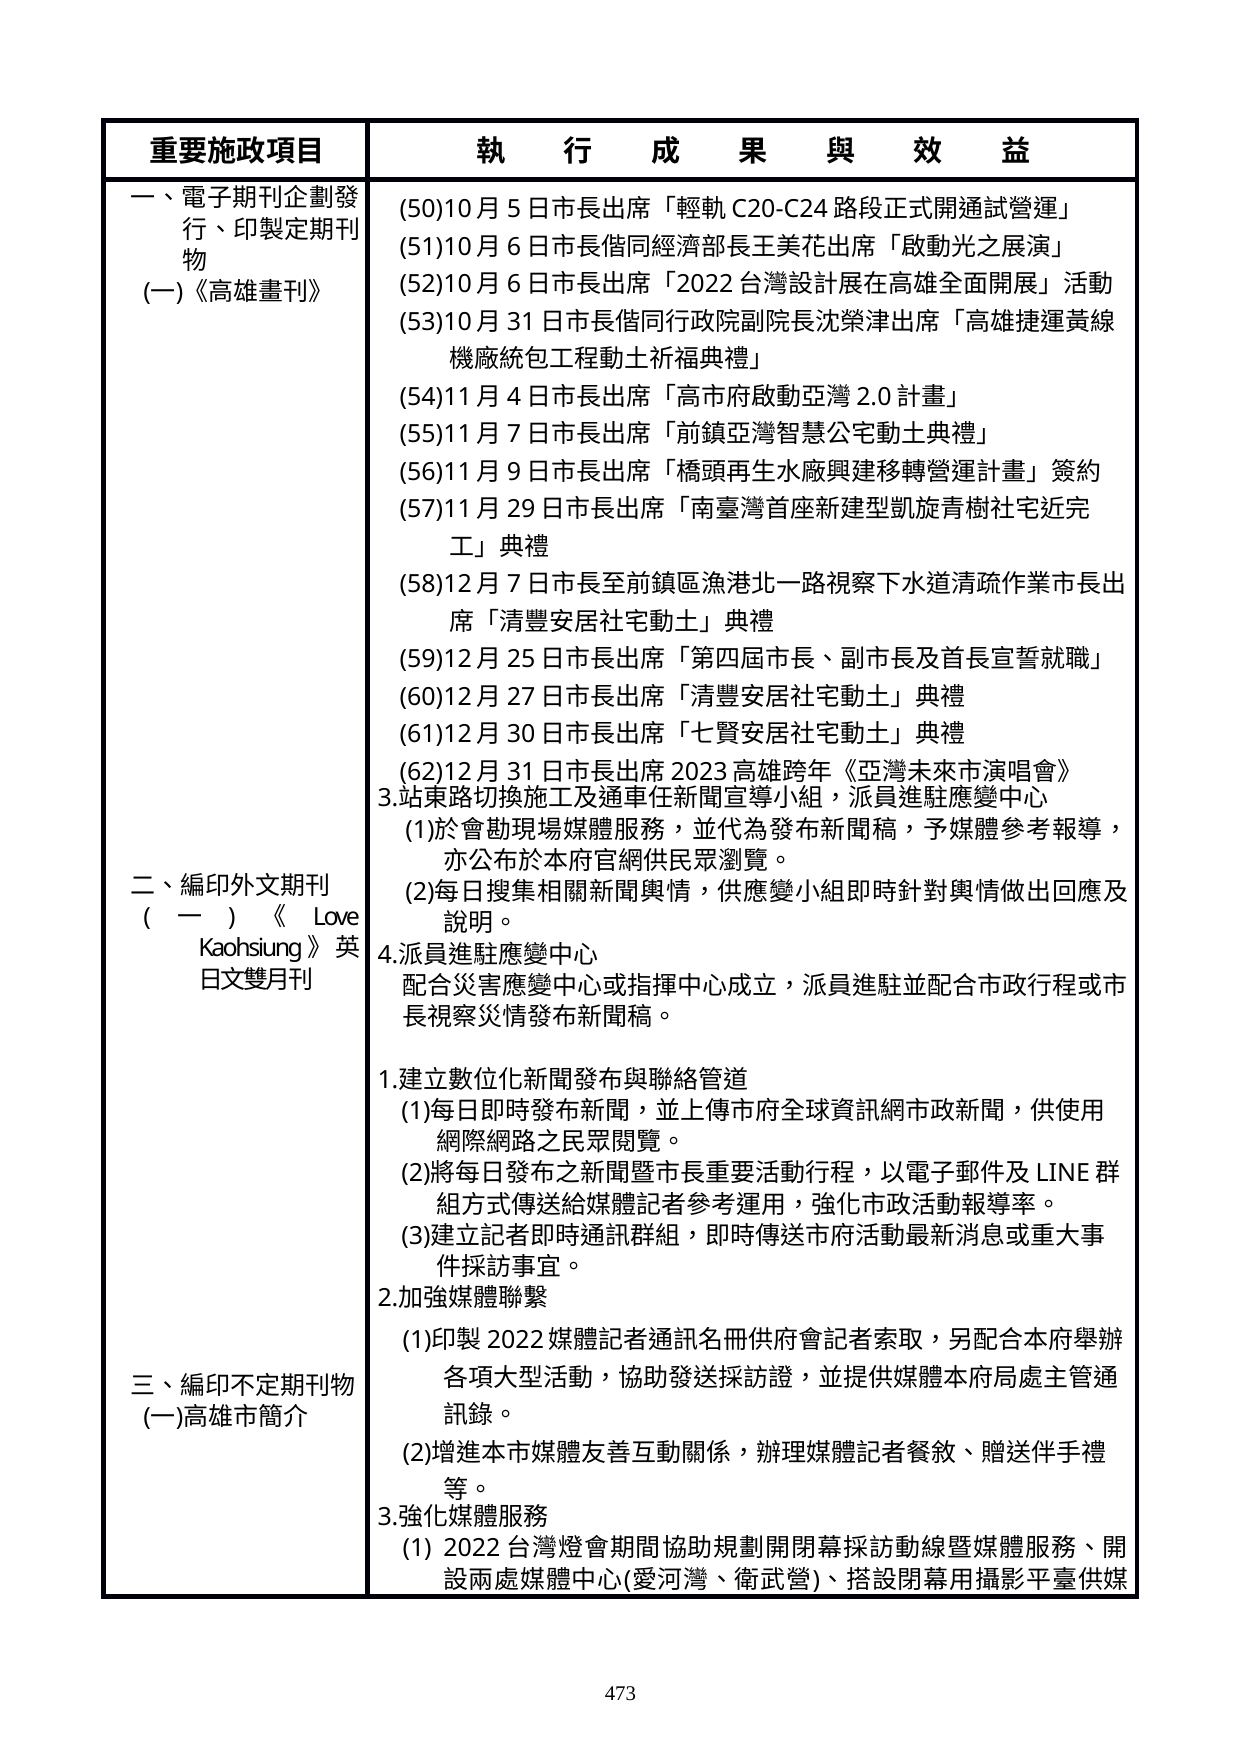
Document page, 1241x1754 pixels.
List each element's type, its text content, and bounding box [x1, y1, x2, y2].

table_cell 1.依據兒童及少年性剝削防制條例規定，訂定「高雄市政府新聞局處理違反兒童及少年性剝削防制條例案件裁罰基準」，辦理平面媒體刊登違法色情廣告之查處。 2.持續加強查察報紙等平面廣告，以維護、保障兒童及少年閱聽權益。 1.依據電影法及相關法令規定，針對轄下的各家電影院，執行例行性不定期查察作業，輔導業者落實分級制度。 2.本市電影片映演業共計10家，111年度實施電影片映演業臨場查驗157廳次 (含本市111年度電影片映演業之安全、衛生、消防等事項之聯合稽查)及影展35廳次，共計查驗192廳次。 3.防疫期間，加強查察本市電影院防疫措施，並請業者持續加強環境清消及落實執行防疫作為。 1.依據兒童及少年福利與權益保障法、出版品及錄影節目帶分級管理辦法等法令規定，查察錄影節目帶租售業及錄影節目帶播映場所是否依法實施影片分級制度。 2.本市錄影節目帶業約23家，新聞局111年度共查察50家次，均符合相關規定。新聞局於查察同時輔導業者落實錄影節目帶分級制度，避免消費者越級觀看不合時齡之錄影節目帶，以保護兒童與少年身心健全發展。 3.防疫期間，不定時派員前往查察錄影節目帶播映場所防疫措施落實情形，並請業者持續執行相關防疫作為。 1.111年度加強有線電視系統輔導管理工作，每月查察系統業者插播廣告情形96家次，均符合相關規定。 2.針對市民及里長反映有線電視系統纜線架設爭議，即時派員或請權責單位及業者至現場查勘，並將附掛之纜線重新規劃整理或拆除，111年度計處理497件(慶聯128件、港都80件、鳳信66件、南國30件、新高雄12件，其他屬不明纜線者181件)。 3.依據有線廣播電視法暨施行細則相關規定，成立「高雄市政府有線廣播電視系統費率審議委員會」，由傳播學者、財經學者專家、消費者團體代表、會計師、律師、通訊網路學者及市府代表共計11人組成，以保障市民收視、消費權益。 4.審議112年本市有線廣播電視系統基本頻道收視費標準，考量通膨壓力，穩定民生物價，112年有線電視各項收視費用不調整，維持與111年相同：慶聯、港都等2家每月每戶基本頻道組上限為500元、經濟型200元，鳳信基本頻道組每月每戶上限為510元、經濟組200元，南國每月每戶基本頻道組上限為550元、基本組200元，新高雄每月每戶基本普及組上限為450元、經濟組160元。裝機費、分機費、復機費及移機費亦均有規定。對於社會局登記有案之低收入戶，免收基本頻道收視費、裝機費、分機費、復機費、移機費等費用。 5.協助各家有線電視業者配合中央流行疫情指揮中心於防疫期間播送各項防疫訊息。 6.為持續鼓勵本市有線電視經營者提供公共訊息數位服務，以提升服務品質，受理業者申請提供公共訊息數位服務補助，111年核定補助共3案（鳳信、慶聯及新高雄各1案），經費合計197萬元。 7.辦理本市有線電視收視滿意度調查，瞭解市民收視習慣及相關資訊，調查結果並提供各業者參考，提升服務品質。 1.為行銷高雄在地文化特色，促進觀光產業發展，攝製多元豐富節目於本市公用頻道(CH3)播放。 2.為強化城市行銷，部分節目安排於全國性頻道播出，另上傳至高雄市政府YouTube平台，以增加節目曝光率，相關節目如下： (1)市政新聞專題節目： 高雄進行式： 針對本市在地市政活動，製作新聞專題節目，本年共製作12集節目、48則專題。 節目內容除提供市民最新疫情資訊外，如：「高市防疫春節不打烊」、「高市開學防疫大作戰 三位副市長訪校園」、「高市開設小兒快篩陽特別門診 採檢看病領藥一次完成」、「快篩陽別怕 高市500家基層診所提供診斷治療」等專題外，另針對「2022台灣燈會在高雄 氣勢磅礡高人氣」、「喜迎台積電設廠 高雄楠梓產業園區開工動土啦！」、「站東路開通 高雄南北交通更暢通」…等重要市政議題進行專題報導，並同步上傳臉書、YouTube及市府中庭電視牆露出，以即時傳達市民最新市政資訊。 (2)行銷在地特色及休閒旅遊節目： ①高雄百工：節目規劃介紹高雄在地產業，讓更多市民有機會認識在高雄深耕打拼並善盡企業社會責任的產業，它們不僅創造出高雄第一、臺灣第一，同時也成為高雄經濟的中流砥柱。本系列節目透過以下方式行銷: 行銷宣傳：節目20秒行銷短片於本市公用頻道播出、臉書廣告投放宣傳。 共製播28集節目，每集長度15分鐘，除於本市公用頻道(CH3)播出，並上傳至高雄市政府YouTube網路平台。 ②高雄玩夯局2.0漫遊攻略：製作20集節目（每集30分鐘），由在地達人帶路，發掘觀光旅遊及在地產業亮點，發揚大高雄在地多元產業、公共建設、地方文創、農村生活、原鄉特色等地方文化。除於高雄市公用頻道CH3、高雄市政府YouTube播出外，也透過三立都會台CH30、三立新聞網、三立YouTube及Vidol、Vidol YouTube播出；更於中華電信MOD CH301綜合台、海外衛星頻道Unifi TV及三立國際台播出。 (3)2022台灣燈會開閉幕展演活動4K影像轉播案透過本案讓全國民眾可透過多機(含空拍機)影像直播攝錄，即時觀賞2022台灣燈會在高雄之璀璨奪目，包括: ①光啟愛河灣·武營晚點名(2月1日) 透過YouTube、臉書直播並供訊於各家電視台，介紹愛河、衛武營雙場域展演活動，吸引全台民眾對台灣燈會之關注，並來高雄賞燈觀光。 ②開幕儀式(2月15日)、閉幕儀式(2月28日) 透過民視台灣台、YouTube、臉書直播台灣燈會開、閉幕式，並供訊於各家電視台SNG連線，讓高畫質「2022台灣燈會在高雄」的主燈及各項展演活動能零時差呈現於各通路上供民眾觀賞。 ③此外，為讓市民能再次觀賞2022台灣燈會在高雄之美，製作剪輯開、閉幕精華各1小時於民視無線台及本市有線電視公用頻道播出。 (4)為增加本市有線電視公用頻道(CH3)節目媒體近用，並推展媒體識讀教育，購置由義守大學錄製「2022傳播與媒體生態座談會-創造出真正咱高雄人的電視台：後疫情時代民眾如何運用公用頻道發揮媒體近用功能」專題座談版權。 3.公用頻道行銷宣導 (1)平面媒體刊物部分： ①「111年節能減碳健行暨有線電視公用頻道宣導」DM刊登「公用頻道宣傳」1則。 ②「111年豆子劇團親子節能減碳暨有線電視公用頻道宣導」DM刊登「公用頻道宣傳」1則。 ③「有線電視公用頻道宣導」DM刊登「公用頻道宣傳」1則。 (2)配合重大活動宣導： 製作多元、實用宣導品於各大活動現場發送，宣導公用頻道，111年度計宣導7場次，讓大家認識公用頻道的優質節目內容與免費託播服務，鼓勵民眾近用公用頻道。 4.本市公用頻道聯播整合，除24小時播送節目，也協調慶聯、港都、鳳信、南國及新高雄等5家有線電視的頭端機房進行連結，在同時段均可收看同一節目，以提升市民認同感、縮減資訊傳達時間，拉近行政區距離。 5.COVID-19防疫警戒期間，新聞局租用設備與器材，協調各家有線電視公司透過高雄市公用頻道CH3，全程LIVE直播「高雄市政府防疫會議會後記者會」，讓高雄市38個行政區的市民朋友，從家裡有線電視同步即時收看市府的防疫作為或施打疫苗等衛教資訊。 6.有線電視新聞聯播 新聞局與高雄市現有自製新聞節目之5家有線電視業者協調合作(慶聯、港都聯製播出「港都新聞」)，本市4家電視新聞，安排於公用頻道輪播，播出時間為：週一至週五首播時段為12:00播出「新高雄新聞」、12:30播出「南國新聞」、13:00播出「港都新聞」、13:30播出「鳳信新聞」；另重播時段為19:00播出「南國新聞」；19:30播出「港都新聞」；20:00播出「新高雄新聞」； 20:30播出「鳳信新聞」。 1.新聞輯要 每日剪輯本市重要網路媒體新聞及電視監測新聞提供市長、副市長及局處首長參閱，111年計剪輯平面新聞資料逾63,944則、網路即時新聞資料逾254,525則、搜集電視新聞摘要70,030則，加強民意輿情搜集、分析與反映工作，作為施政參考。 2.櫥窗 於市府四維行政中心設置市政櫥窗，定期更新市政建設照片，以報導市政活動及建設進步情形，提升市民認同感及參與感。 3.持續維運「好理災-災害數據網路平台」 鑑於天然災害或緊急事件發生時，社會大眾對於災情訊息需求迫切，新聞局已跨局處合作建置「好理災－災害數據網路平台」，配合災害應變中心開設期間或市長指示，彙整各局處權管災情現況，主動定期公布各項災情即時數據。111年度持續維運網站並依需求調整呈現模式，俾提供媒體及民眾即時災情資訊。 4.媒體行銷宣傳 運用雜誌、報紙等平面通路，透過廣告專輯企劃，以兼具深度與廣度之方式，加強宣導本市各項施政建設成果與觀光旅遊景點，主題如下： 開創永續 城市的造局者：與平面雜誌合作廣告專輯宣傳案，以平面、數位宣傳呈現各項市政的執行與成果。 主題為「從托育到樂齡 高雄創新校園空間活化新價值」、「高雄北城計畫 南部半導體S型廊帶敲門磚」、「北高雄一日暢遊 橋頭岡山文化地景的魅力」、「軌道建設四線齊發 綠色交通永續高雄」。 打開高雄。想像未來：與平面雜誌合作廣告專輯宣傳案，平面結合數位廣編宣傳。 主題為「融合交通、生活與新舊文化，鳯山中城再造東高雄璀璨新地標」、「築巢引鳳，高雄市以產業升級推動城市轉型」、「高雄市青年局 陪伴在地青年打造自我事業」。 春節專刊：為推廣春節高雄旅遊資訊，刊登「2022台灣燈會在高雄」春節旅遊專刊，以多元豐富吃喝玩樂資訊，供民眾春節假期旅遊參考。 觀光行銷：運用青商會刊物刊登「2022台灣燈會在高雄」，讓更多青年朋友瞭解城市轉型成果；宣傳「台灣燈會防疫平台」、「五行暢遊碼」及《共生花》、《脈動》等融合新住民元素且交織文化之燈會作品，讓民眾安心防疫、暢遊燈會。 夏季專刊：介紹小港林園捷運延伸線及地方特色之觀光景點，吸引民眾遊賞高雄，行銷重要交通建設，並提升高雄的觀光經濟效益。 秋節專刊：刊登主題「高雄農漁村好好玩」，以深度報導方式行銷高雄農特產、旅遊及其相關農業政策。 產業發展：宣傳「111年度促進產業發展獎補助辦法」、「迎向2023首選高雄」、「亞洲新灣區」、「產業轉型 投資高雄」、「煉油廠轉型與蛻變」，宣傳高雄煉油廠土壤、地下水汙染整治工作及產業轉型成果，歡迎業者到高雄投資，以提升產業競爭力、創造就業機會及繁榮地方經濟。 交通建設：刊登主題「捷運聯合開發行銷」，行銷本市捷運場站聯開案及其地方建設發展。 環境永續：刊登主題「推動低碳永續家園」、「環保淨零碳排」、「多元管制降空汙」，提升市民環境永續意識，朝2050高雄淨零碳排方向邁進。 農業政策：刊登主題「明日超商」、「農漁業冷鏈外銷」、「神農市集」、「產銷履歷」、「智慧農業」，運用平面雜誌及其數位網站，擴大行銷本府農業政策。 水利建設：宣傳「打造優質水環境美好生活在高雄」，宣傳水利建設施政作為。 工務建設：宣傳「高雄厝3.0」使民眾瞭解本府推動綠建築成果。 土地開發：宣傳「高市土地重劃開發一甲子 城市蛻變轉型」，讓全國民眾更瞭解本市土地開發成果。 都市發展：宣傳「旗糖農創園區」高雄土地開發招商成果。 運動發展：宣傳「高雄富邦馬拉松」，推動馬拉松賽事政策宣導及成果。 社會福利：刊登「高雄孕婦產檢交通補助」，以保障孕期安全，打造本市懷孕婦女安全友善環境。 5.網路媒體行銷宣傳 考量網際網路無遠弗屆之影響力，規劃運用網站横幅banner廣告通路，行銷本市重大施政成果，強化資訊能見度，行銷主題包括： 觀光行銷：宣傳「2022台灣燈會新住民燈區」，運用《共生花》、《脈動》等融合新住民元素且交織文化之燈會作品，讓民眾安心防疫、暢遊燈會。藉由活動人潮帶動高雄觀光經濟，振興高雄觀光產業。 產業發展：宣傳「006688補助展延」、「111年度促進產業發展獎補助辦法」、「高雄產業轉型及5G AIoT結合台灣燈會示範場域」、「再生水開發成果」、「煉油廠華麗轉身楠梓產業園區」、「打造南部科技廊帶」、「2022DigiWave」、「元宇宙」、「迎向2023 首選高雄」、「5G AIoT生態圈 高雄智慧科技城」、「5G AIoT 亞洲新灣區 高雄新核心」、「永不止步」短片等，吸引企業投資高雄、並推動經濟發展、產業轉型時，行銷本市積極打造高科技、半導體優質產業聚落以提供友善招商引資環境，及5G AIoT科技城市新形象，展現智慧城市推動成果。 交通建設：宣傳「軌道建設四線齊發 捷運聯開再創商機」，行銷本市捷運場站聯開案及其地方建設發展。 環境永續:刊登主題「防制空污淨零碳排」，強化民眾環保意識。 農漁產業：宣傳「高雄瘋農趣」、「漁業發展暨觀光行銷」、「冷鏈設施」、「大社蜜棗」，以影音專題製作、數位平臺行銷農漁政策。 水利建設：宣傳「打造優質水環境 美好生活在高雄」，宣傳水利建設施政作為。 工務建設：宣傳「綠園道」、「特色公園」、「高雄厝3.0」、「高煉廠土汙整治 褐地重生科技園區」、「道路養護智慧化」，使民眾瞭解本府宣傳公園道路、推動綠建築、高煉廠土汙整治、道路挖掘管理等成果。 都市發展:宣傳「旗糖農創園區」、「路竹都市計畫」、「高煉廠轉型循環經濟研發專區」、「特貿三南之南基地邁向全球」，運用網路媒體及製播短片，強化都市更新、招商引資等政策宣導及成果。 運動發展：宣傳「高雄電競成果」、「高雄富邦馬拉松」，推動高雄電競及馬拉松賽事等政策宣導及成果。 工安及求職防詐宣導：刊登主題「加強勞工安全保障預防職災」、「求職防詐騙」等相關資訊，以降低勞工職業災害發生與防範求職詐騙等情事。 6.多元媒宣行銷宣傳 運用本市公車候車亭燈箱(37面)刊登道安及市政行銷廣告，主題為「清晨夜間外出穿戴亮色衣物或配件」、「FUN心玩旗津」、「四線齊發、運動中心、台灣設計展、庄頭藝穗節、車輛慢看停行人停看聽」、「壽山動物園、2023高雄跨年亞灣未來市」，以觸及通勤族、學生、汽機車用路人等對象，提高宣傳效益。 運用本市33處（計35面）行政大樓及學校外牆刊掛戶外帆布廣告，刊掛主題為「清晨夜間外出穿戴亮色衣物或配件」、「騎車開車不超速」、「軌道建設、運動中心」、「勿酒駕及路口安全」，以強化民眾道安觀念及行銷市政活動。 2022台灣燈會期間，為鼓勵民眾搭乘交通運具前往並落實防疫制度，運用電子戶外刊板加強宣導「台灣燈會防疫平台」及「五行暢遊碼」等相關訊息。並藉由高鐵車廂海報、台灣大車隊車體廣告及車內影音電視託播2022台灣燈會在高雄宣傳短片，將台灣燈會活動推廣至全國各地。 後疫情時期，為宣傳產業數位轉型、招商引資及結合在地產業發展，於國內外旅客眾多的台北捷運月台電視、燈箱刊登廣告，提升本市經濟產業發展。 透過廣播媒體進行「台灣燈會結合5G AIoT智慧運用」宣導，邀請民眾於台灣燈會中，實際體驗5G AIoT智慧科技應用成果；另為強化在地防災能量，宣導本市「水利防汛」相關訊息，增進民眾瞭解、熟悉汛期之正確觀念與應變能力；及積極佈建半導體聚落，打造電動車基地，媒合多家新創、國際加速器進駐高雄，宣傳本市「招商暨產業轉型成果」。 推廣本市友善社福環境，展現本府施政作為，運用廣播電臺之宣導效益，鼓勵市民多加利用相關服務。 為防範求職詐騙等情事，運用廣播媒體刊播主題「求職防詐騙」等相關資訊。 透過高鐵車廂海報、高雄住宅大樓電梯資訊平臺及計程車內影音電視，刊登「迎向2023 首選高雄」海報及排播「永不止步」短片，行銷宣傳高雄產業數位轉型。 為宣傳市政行銷和活動短片，透過計程車內影音電視刊播「永不止步」、「產檢交通補助」、「迎向2023首選高雄」等宣傳短片。 運用超商廣播宣傳「招商暨產業轉型成果」，展現高雄城市意象，擴大整體招商效益。 1.媒體宣傳 (1)運用新聞記者公會、報紙發行的農民曆刊登道路交通安全跨頁廣告，隨農民曆贈送弱勢家庭民眾，或深入各階層及家庭等，廣告效益長達一年。 (2)製播111年度交通安全廣播宣導節目，加強宣導道路交通安全政策與維持良好交通秩序，透過廣播電臺以廣告、專訪、口播等方式，進行全年道安廣播宣導，宣導主題包括酒駕防制、大型車安全、高齡者交通安全、汽機車正確左右轉、考照再上路 青春向前行、暑假期間青年朋友不超速 不逼車 不無照、機車如何正確左轉、無號誌化路口-閃紅閃黃、非號誌化路口行車安全-停標誌或標線 閃光紅燈、速度管理、酒駕防制及新交通法規等，藉由電臺製播創意宣導帶，向市民宣導正確的道安觀念。 (3)透過多媒體電視(高捷、7-11、全家電視)播放「高齡者行人安全-好習慣篇」、「阿達-機車轉彎」、「蝴蝶效應篇-大型車安全」、「機車逕行左轉」、「蔡哥-大型車安全」道安宣導短片，強化民眾路口安全觀念。 (4)運用平面媒體宣導「汽機車安全-路上不做他人意料外的行為」、「清晨夜間更要閃亮登場 外出請穿戴亮色衣物或配件」、「高齡者交通安全」、「汽車勿從外車道左轉、勿搶快轉彎」，加強用路人交通安全觀念，以減少意外事故發生。 (5)與廣播媒體合作製播「高齡者交通安全」、「不酒駕不超速」、「跨年活動交通安全宣導」，呼籲市民朋友遵守交通規則、強化正確用路行為，並鼓勵民眾搭乘大眾運輸工具前往參加活動。 (6)運用高雄市公車車體刊登「守規則駛卡慢ㄟ啦」道安廣告，公車路線行經商圈、市場、影城、百貨公司、大賣場、醫院、社區等人潮眾多之區域，藉由公車移動式特性，加強道安宣導，提高宣導效益；於本市港都客運、東南客運、漢程客運及統聯客運等4家客運公車，刊登52面車體道安廣告。 (7)運用人潮進出頻繁之高雄捷運站月台玻璃貼、燈箱、車廂刊登「非號誌化路口停讓」道安廣告，共90面。 (8)運用本市公共腳踏車(YouBike)後泥除刊登「不逼車、不無照、不超速」廣告，共400台。 (9)印製酒駕新法宣導海報及酒後找代駕宣導貼紙，函請警察局、經發局、勞工局、民政局、交通局等局處協助張貼熱炒店、酒店、KTV等高風險場域，及大眾運輸節點、民眾常進出活動點位，隨時警惕大眾不酒駕及酒後請找代駕，保護市民生命財產安全。 (10)運用本市6處交通人流量大點位之電視牆播放道安宣導影片，加強宣導交通安全觀念，主題為「蝴蝶效應篇-大型車安全」、「機車如何轉彎-二段式左轉、逕行左轉」。 (11)印製雙享杯、手持電扇及手機架等道安宣導品，宣導不搶快轉彎、路口安全及不超速等主題，適時於宣導活動現場贈送參與民眾，強化道安觀念。 2.製播宣導短片： (1)拍攝「愛有路用篇-機車安全」及「蝴蝶效應篇-大型車安全」宣導短片60秒2支、濃縮版30秒2支，運用多元通路宣導提高用路人道路風險意識及強化正確駕駛習慣。 (2)與YouTuber阿達、蔡哥合作拍攝「阿達-機車轉彎」及「蔡哥-大型車安全」長版短片各1支、濃縮版60、30秒短片各1支，宣導高齡者騎乘機車轉彎安全及大型車安全，將短片上傳網路平臺，深入影響及帶領長輩正確用路行為及觀念。 3.活動配合： 配合各局處都市行銷或民間自辦等活動，透過有獎徵答等方式，致贈民眾交通安全宣導品，於日常生活中落實道安觀念。 (1)配合民間社團舉辦道安宣導活動共計8場次。 (2)配合大型活動進行道安宣導計10場次：2022六龜觀光藝文季、2022高雄海洋派對、2022甲仙芋筍節、大高雄區域人文物產特色暨產業行銷活動案-超級夜總會(大社場、旗山場、小港場、鳳山場、路竹場、三民場)、路竹番茄節，設立攤位進行道路交通安全宣導有獎徵答，透過與民眾互動，倡導正確用路觀念，提升本市交通安全。 1.短片製作及電子媒體行銷宣傳 為強化行銷高雄重大軟硬體建設、宣傳年度大型活動、落實交通安全觀念及推廣疫後振興方案，規劃運用全國性電視頻道通路，排播草地音樂會「台灣燈會防疫大作戰」、「台灣燈會船愛大戲」、「台灣燈會穿越燈會」、「產業轉型永不止步」、「綠園道」、「亞灣未來市」、「大型車安全」等主題，迅速有效觸及國內大眾，強化民眾交通安全觀念，也讓高雄市政資訊及城市意象有效傳遞，邀請全國民眾疫後至高雄旅遊消費，活絡在地商圈及觀光產業。 拍攝剪輯「LINE Beacon功能導覽影片」，2022台灣燈會是史上第一場防疫、智慧科技兼具的新形態燈會，以智慧導覽取代人工導覽，降低人群接觸風險，教導民眾瞭解相關功能及使用。 拍攝「高雄市居家照護中心防疫說明影片」，讓民眾熟悉居家照護、重症分流等應變措施及相關指引。 運用中華電信MOD網路電視刊播「產業轉型永不止步」，展現高雄城市意象，增加市民認同感。 「111年市政活動攝製錄影及平面拍攝案」，針對本市市政活動拍攝製作及錄影存檔，並視需要提供媒體報導及使用，另亦透過平面影像記錄高雄城市亮點，做為城市行銷素材以及城市發展檔案資料，增進市民瞭解市府施政與建設成果。 2.國際行銷 運用高雄市政府官方推特Twitter (@Kaohsiung City)及Instagram帳號，提供以英、日、東南亞國家語言為主的城市訊息供國際人士瀏覽，議題包含高雄歷史人文、隱藏景點、節慶活動、美食特產、時事議題、親子情侶旅遊等，如2022台灣燈會期間，發布燈會系列活動貼文，感謝國際抗疫夥伴與臺灣扶持前行，經外交部引用推文並剪製無人機展演影片發布後，獲立陶宛外交部亦引用推文向臺灣致意；推文悼念日本首相安倍晉三逝世、登革熱境外移入通報採檢措施、開放相關邊境管制措施、口罩禁令鬆綁。 駐臺媒體如菲律賓UNTV電視台及法新社均有報導，發稿並獲菲律賓Manila Bulletin Online、News Center新聞網站、阿拉伯聯合大公國Sharjah24 News、法新社阿拉伯新聞網（AFP Arabic）及阿爾及利亞AL24news等媒體轉載。另，駐地媒體斯洛伐克「真理報」（Pravda）刊出「斯洛伐克心型國旗照亮臺灣的天空」之報導。美國休士頓主流KHOU11電視台轉播報導。其他如日本富士電視台、祕魯、貝里斯、哥倫比亞、巴拉圭、土耳其等國家亦多有媒體露出2022台灣燈會相關新聞。 與國際影音達人合作，拍攝三支行銷影片，介紹2022台灣燈會在高雄、高雄原鄉之美、親子共遊景點、共融式公園等，提升國際對高雄城市之認識。 運用YouTube、臉書及Instagram、Twitter等社群媒體強化高雄國際行銷，於日本、韓國、港澳、新加坡、馬來西亞、泰國、越南等當地地區露出國際城市行銷短片「永不止步」。 透過外語專題宣傳「2022台灣燈會在高雄」，包括路透社英、日語專題、美聯社英語專題及其他國際專題於各大國際媒體網站刊登等。 為加速本市招商引資腳步、打造完整半導體產業聚落，吸引國際大廠投資，帶動本市經濟產業發展，規劃以中文、英語及日語等語言撰擬「打造高雄成為全球最有價值半導體產業聚落」、「高雄啟用5G智慧長照系統 放眼海外新興市場布局」、「高雄電動車產業鏈成形 大廠進駐布局全球市場」、「展望亞灣5G AIoT創新園區 建立完整產業鏈輸出國際」、「智慧港灣全球論壇扮國際平台 高雄將推動高雄港數位應用服務出海」、「發布5G AIoT帶路 DigiWave驅動高雄設計經濟動能」等專題，整合媒體露出效益，針對標的區域對外宣傳高雄產業轉型，及推動蛻變為5G AIoT科技城之嶄新形象，藉以提升高雄國際知名度。 3.運用多元通路行銷高雄 高雄市政府官方臉書 截至111年12月31日止，粉絲數逾48.5萬多人，跳脫官方樣版的內容，以直播、文字、影片或圖卡方式宣導各類市政資訊，包括防疫記者會直播、防疫新知及紓困振興方案，並掌握後疫振興商機，行銷高雄市吃喝玩樂、節慶活動、市政建設、社會福利等各種訊息，完整呈現高雄城市魅力；並透過專頁回覆網友提問，成為市政溝通的橋梁。 高雄市政府LINE官方帳號 透過LINE行動通訊軟體，發送有關本市最新市政、防疫、活動、觀光、交通、天災應變和停班停課等即時訊息，截至111年12月為止好友數已超過128萬多人。 1.辦理「大高雄區域人文物產特色暨產業行銷活動」 為宣傳高雄豐富在地景觀、人文核心價值、產業轉型發展等議題，同時兼顧疫後在地經濟活絡與振興並擴大在地參與，辦理7場超級夜總會及1場超級紅人榜。 「超級夜總會」以最具話題性的綜藝節目主持人許效舜、彭恰恰、苗可麗，結合每一場超過10位以上的藝人演出及多型態單元(例如：點歌、歌中劇、群星PK競賽等)，號召力吸引人潮前往活動現場；另，超級紅人榜主持人于美人、蔡昌憲、許志豪，也同樣將地方特色、物產文化、人文故事、產業發展巧妙融入節目內容中，8場活動在幽默風趣歡笑聲，和樂聲歌曲伴隨下，打造深具在地風情的金曲晚會，8場參與人次合計60,080。 活動前透過電視廣告、廣播、網路、平面及戶外露出等通路，將本市人文特色、積極推動產業招商、打造完整南部科技廊道及輔導產業在地轉型成果向外界行銷，希望帶動地方特色營運回溫，促進在地產業效益，並於活動後透過網路精華持續發酵；上述行銷合計超過4千萬以上觸及人次。 2.結合民間資源合作辦理 「2022 OPEN!大氣球遊行」活動 ①由統一超商股份有限公司、寬寬整合行銷股份有限公司主辦，本府為活動指導單位。 ②12月17日於高雄前鎮區時代大道舉行，遊行隊伍由海軍陸戰隊樂儀隊開場後，由市府團隊、高雄捷運公司組成的「高雄隊」為遊行拉開序幕，沿路發送精美贈品與民眾同樂，帶出表演團體、卡通造型大氣球、舞台車等吸睛遊行亮點。 「2022紫耀義大 享樂好漾」跨年煙火活動 主辦單位為義联集團(經營管理委員會)，新聞局受邀擔任指導單位，111年12月31日至112年1月1日在義大世界舉行，自23:59開始倒數後，00：00施放999秒煙火，主辦單位估計50,000人次入場觀看，歡喜迎接2023年。 3.辦理「2023高雄跨年活動」 2023跨年主軸為「亞灣未來市」，以亞洲新灣區致力產業研發創新、發展國際研訓及應用技術管理人才中心，形塑兼具休閒觀光與產業經濟的水岸廊帶的「進行式」，希望以跨年活動讓現場民眾及全國觀眾，認識高雄產業轉型邁向未來，也預告亞灣航向「未來式」的無限可能。 台灣跨年史上首座「雙面舞台」，以「進行式」(面中華五路)與「未來式」(面成功二路)舞台，給民眾260度視野，雙倍震撼、雙倍搖滾，更象徵從2022，跨越到更好的無限未來。 跨年倒數完，於時代大道底「第90期市地重劃區」，綻放180秒璀璨「亞灣跨年花火」，最大達8吋高空花火，搭配3D特效煙火及燈光秀，帶來最精彩的視覺饗宴，讓現場觀眾在花火照耀下的歡樂及感動，一起跨過2022年。 推出重磅演出藝人：包括高雄獨家「天生歌姬」A-Lin(重磅壓軸)、「金曲常客」動力火車、「雙金樂團」滅火器、「新生代饒舌團體」影子計劃。最強主持人：天團「浩角翔起」+搭檔NO.1女神「白家綺」，有最強棒卡司：開場「大勢人氣樂團」告五人、倒數後超人氣「搖滾天團」八三夭，更邀請到「金曲歌后」艾怡良、「抒情饒舌」高爾宣、「超人氣男子團體」原子少年金星、Ozone、「甜酷歌手」陳芳語、「鄉民老婆」吳卓源、「翻唱女神」文慧如及鳳凰藝能知名演員白家綺、蘇晏霈、張家瑋、謝京穎、楊淨宇和波波蓁6位所組合的PT Girls輪番熱唱。 「2023高雄跨年-亞灣未來市演唱會」現場計有31萬人次湧入參與，電視分段收視全台居冠，4歲以上平均分段收視1.30，總收視人口104萬2千，其中第一段收視更是高達1.89。史上第一座跨年雙面舞台打造震撼視覺效果，藝人演出相當具話題及挑戰性，收視前三高為跨年限定「PT Girls」演出，最高收視來到2.65；收視第2高為倒數前由天生歌姬A-Lin壓軸獻唱，收視最高點達1.79；第3高1.75落在Kimberley陳芳語精彩的歌舞大秀。 「2023高雄跨年-亞灣未來市演唱會」於線上直播成績亮眼，共超過458萬人次線上觀看，高雄跨年於中華電信MOD「2023衝跨年」LIVE轉播專區獨家以多視角HD高畫質轉播，包括「全知視角」、「進行式舞台」、「未來式舞台」和「搖滾視角」，讓觀眾可隨時切換不同角度欣賞港都跨年晚會及煙火秀。直播細部成果臚列如下：MOD與Hami Video總計超過121.2萬人次收看；YouTube頻道累積觀看次數超過181萬次， Facebook於《高雄市政府》、《陳其邁 Chen Chi-Mai》市長、《史哲》副市長、《文化高雄-高雄市政府文化局》、《高雄旅遊網》、《四季線上4gtv》等頻道分兩段直播，總觀看人次超過16.5萬；LINE TODAY官方帳號線上觀看人次超過117.7萬，LINE TV超過21.9萬觀看次數。 1.發布新聞 適時發布重大市政活動及市政建設成果新聞，111年度共發布1,297則，供大眾傳播單位參考運用，並傳達市政訊息，樹立良好市府形象 2.配合市政行程，辦理新聞聯繫與媒體服務及新聞發布等事宜，場次如下： 1月11日市長協同疾管署、小港機場再盤點落實防疫工作 1月15日市長出席仁武產業園區首建廠動土典禮 1月23日召開COVID-19疫情視訊會議 中央地方聯手防堵Omicron變種病毒擴散 1月26日市長出席「高雄都會區大眾捷運系統岡山路竹延伸線土建暨軌道統包工程動土典禮」 2月15日市長陪同總統蔡英文、行政院長蘇貞昌、交通部長王國材出席「2022台灣燈會點燈儀式」 2月23日市長陪同經濟部長王美花出席「前鎮科技產業園區前瞻大樓揭牌啟用儀式」 2月28日市長陪同交通部觀光局長張錫聰及台北市副市長蔡炳坤出席「高雄衛武營舉辦閉幕典禮及進行交接儀式」 3月4日市長陪同總統蔡英文視察「台電興達電廠供電情形」 3月7日市長陪同行政院長蘇貞昌出席「關務署100噸級巡緝艇首艘命名暨下水典禮」 3月20日市長陪同行政院長蘇貞昌、內政部長徐國勇出席「『汰換老舊消防車輛3年中程計畫』交車典禮」 3月30日市長出席「高雄AWS雲端聯合創新中心」啟動儀式 4月3日市長陪同行政院長蘇貞昌、經濟部長王美花出席「全台首艘全迴旋大型浮吊船『環海翡翠輪』下水儀式」 4月3日市長陪同行政院長蘇貞昌、交通部長王國材出席「『台20線78K+500寶來一橋改建工程』通車剪綵儀式」 4月30日市長陪同行政院長蘇貞昌出席「『台20線南橫公路梅山口至向陽路段有條件復通』祈福典禮」 5月1日市長出席「大寮區第81期重劃區公11、公12及綠地開闢工程動土典禮」 6月3日市長陪同行政院蘇貞昌院長、衛福部陳時中部長前往高雄展覽館，視察兒童疫苗大型接種站 6月15日市長出席鴻海臺灣電芯研發暨試量產中心高雄動土 6月17日市長陪同總統參訪「永安石斑魚產業」 6月22日出席「左營區福山安居社會住宅開工動土典禮」 6月30日市長北上電視購物台攜手農委會主委陳吉仲推銷最好吃的高雄石斑 7月2日市長偕同文化部長李永得出席「第33屆流行音樂金曲獎頒獎典禮」 7月3日市長視察「橋頭區典寶溪D區滯洪池工程」 7月4日市長出席「台灣IP‧高雄原創──聊療號」輕軌彩繪列車開箱啟航 7月9日市長視察「高雄輕軌二階工程進度」 7月12日市長視察「大寮區拷潭排水整治工程」 7月15日市長偕同內政部政務次長花敬群出席「鳳翔安居社會住宅開工動土典禮」 7月18日市長出席「高雄市岡山區大鵬九村社會住宅新建統包工程」動土典禮」 7月21日市長偕同財政部國有財產署副署長李政宗出席「興達漁港修造船區暨海洋遊憩設施民間自提BOT案」簽約儀式 7月22日市長偕同總統蔡英文出席「半導體及重點科技研究學院揭牌典禮暨簽約儀式」 7月22日高雄藥師送藥到府全國之冠，總統蔡英文偕同陳其邁感謝基層醫護人員 7月26日市長偕同內政部政務次長花敬群出席「仁武安居社會住宅開工動土典禮」 7月27日市長出席「2022臺灣文博會」在高雄！展前記者會 7月30日市長偕同經濟部長王美花出席「大林蒲遷村第三次說明會」 8月4日市長出席「2022臺灣文博會開幕典禮」 8月6日市長出席「內門觀光休閒園區動土典禮」 8月7日市長偕同行政院長蘇貞昌、經濟部長王美花出席「台積電進駐楠梓產業園區動土典禮」 8月7日市長偕同行政院長蘇貞昌視察「高雄市區濱海聯外道路工程」 8月10日市長偕同文化部長李永得出席「2022臺灣文博會商展開幕暨CET Best Award頒獎典禮」 8月16日市長出席「2022高雄品牌創新行銷計畫」品牌聯名發布會 8月18日市長出席「仁寶深耕高雄亞灣5G研發中心記者發布會」 8月19日市長視察「橋頭鹽埔橋抽水站工程進度」 8月23日召開防疫會議會後記者會，說明本市已做好開學防疫準備，並呼籲開學前儘速接種疫苗 8月25日市長偕同基隆市長林右昌出席「2022智慧港灣全球論壇」 8月29日市長偕同行政院長蘇貞昌出席「旗津第二條過港送水管通水典禮」 9月2日市長偕同行政院長蘇貞昌出席，參加內政部、國科會與高雄市政府共同舉行「橋頭科學園區」區段徵收工程祈福動土典禮 9月7日交通部長王國材及高雄市長陳其邁主持「高雄燈塔活化啟用典禮」 9月7日市長出席「大寮社會住宅開工動土」 9月28日市長偕同總統出席世界台商總會年會 10月3日市長偕同經濟部長王美花一同出席「高軟二期首棟大樓動工儀式」 10月5日市長出席「輕軌C20-C24路段正式開通試營運」 10月6日市長偕同經濟部長王美花出席「啟動光之展演」 10月6日市長出席「2022台灣設計展在高雄全面開展」活動 10月31日市長偕同行政院副院長沈榮津出席「高雄捷運黃線機廠統包工程動土祈福典禮」 11月4日市長出席「高市府啟動亞灣2.0計畫」 11月7日市長出席「前鎮亞灣智慧公宅動土典禮」 11月9日市長出席「橋頭再生水廠興建移轉營運計畫」簽約 11月29日市長出席「南臺灣首座新建型凱旋青樹社宅近完工」典禮 12月7日市長至前鎮區漁港北一路視察下水道清疏作業市長出席「清豐安居社宅動土」典禮 12月25日市長出席「第四屆市長、副市長及首長宣誓就職」 12月27日市長出席「清豐安居社宅動土」典禮 12月30日市長出席「七賢安居社宅動土」典禮 12月31日市長出席2023高雄跨年《亞灣未來市演唱會》 3.站東路切換施工及通車任新聞宣導小組，派員進駐應變中心 於會勘現場媒體服務，並代為發布新聞稿，予媒體參考報導，亦公布於本府官網供民眾瀏覽。 每日搜集相關新聞輿情，供應變小組即時針對輿情做出回應及說明。 4.派員進駐應變中心 配合災害應變中心或指揮中心成立，派員進駐並配合市政行程或市長視察災情發布新聞稿。 1.建立數位化新聞發布與聯絡管道 每日即時發布新聞，並上傳市府全球資訊網市政新聞，供使用網際網路之民眾閱覽。 將每日發布之新聞暨市長重要活動行程，以電子郵件及LINE群組方式傳送給媒體記者參考運用，強化市政活動報導率。 建立記者即時通訊群組，即時傳送市府活動最新消息或重大事件採訪事宜。 2.加強媒體聯繫 (1)印製2022媒體記者通訊名冊供府會記者索取，另配合本府舉辦各項大型活動，協助發送採訪證，並提供媒體本府局處主管通訊錄。 (2)增進本市媒體友善互動關係，辦理媒體記者餐敘、贈送伴手禮等。 3.強化媒體服務 2022台灣燈會期間協助規劃開閉幕採訪動線暨媒體服務、開設兩處媒體中心(愛河灣、衛武營)、搭設閉幕用攝影平臺供媒體取景拍攝，協助ICRT架設直播線路設備、發布展演新聞稿及提供各式絢麗燈區作品照片供媒體參採報導，有效吸引民眾目光，前往高雄欣賞體驗防疫新燈會。 2023高雄跨年亞灣未來城市演唱會期間，即時發布活動照片及新聞稿供媒體參採報導，並於迪卡儂三樓設置媒體中心，供媒體取景拍攝。 1.轉播供訊服務 因應新冠肺炎變種病毒流感化、傳染力強，國際疫情未歇，並將逐步放寬邊境管制、縮短入境檢疫天數等。為讓社會大眾即時獲得疫情最新狀況、防疫整備與管制鬆綁等方案，辦理「111年網路平台轉播供訊案」，秉持資訊公開透明原則，對外界說明疫情最新狀況及防疫作為。 辦理高雄市第四屆市長、副市長及首長宣誓就職典禮，透過轉播供訊給各家媒體使用，並進行高雄市政府官方臉書、高雄市政府YouTube等通路直播，說明本市未來施政願景。 1.加強記者聯繫成立議會工作小組 高雄市議會開議期間成立議會工作小組，發布市長答詢新聞稿共37則，使民眾瞭解議會重大決議與質詢焦點。 於市政總質詢期間，安排市長接受媒體專訪。 1.電子期刊 《高雄畫刊》每月發行1期，全年發行12期，111年共發行12期。以介紹高雄都市風貌、人文風情、觀光旅遊、在地美食、藝文及地方特色等資訊為主，提供多面向認識高雄，加強都市行銷。 2.紙本期刊編印 每2期《高雄畫刊》電子期刊內容，擇其精華再編輯成紙本刊物，每雙月發行1期，111年共發行6期，每期印製18,000本。 每期寄贈機關學校、駐外單位、全國圖書館等單位提供閱覽，並派送至全台約210個地點(包含景點、旅遊服務中心、機場、車站、藝文場所、書店等)供民眾索閱。 3.行銷推廣 《高雄畫刊》網站整合中、英、日語版期刊內容及電子書，111年1至12月網頁瀏覽量累計超過176萬4千次。 透過「高雄市政府」官方臉書、高雄市政府LINE官方帳號等社群媒體，不定期分享期刊內容及連結。 《高雄畫刊》電子期刊每期發送高市府員工、既有訂閱戶，並與聯合新聞網、聯合電子報、中時新聞網、信傳媒、LINE熱點等媒體平台合作授權內容轉載，擴大觸及效益。 1.以英、日文報導本市活動、重大建設、觀光旅遊資訊、藝術文化活動等報導，期使居住本市的外籍友人、來台觀光旅遊的國際背包客、新住民等，藉由本刊介紹能了解高雄多元而豐富的面貌。 2.每雙月發行一期的紙本刊物，111年度計劃發行6期(履約期限至111年6月9日止，111年發行3期，最後3期為跨年度執行，將於112年發行)，每期發行9,000份，放置地點包括桃園國際機場、高雄國際機場、高雄捷運站、本市觀光飯店、本市藝文場所如衛武營藝術文化中心、文化中心等，美國在台協會高雄分處、日本交流協會、新移民家庭服務中心、本市設有華語學習的大專院校等121處地點，提供讀者免費索閱本刊物。 3.紙本刊物出刊後，並將圖文上傳新聞局網站；英文版圖文也於高雄市政府新聞局提供讀者線上閱讀，服務民眾網上閱讀本刊。此外，每期均上傳網路合作平台：聯合新聞網及聯合電子報。 1.印製2023年《高雄市簡介》，為增進國內外訪賓對本市之瞭解，提昇本市知名度與能見度，內容規劃以圖像說故事，介紹高雄亞洲新灣區產業潛力、自然萬象、便利交通、藝文產業、旅遊資源、城市慶典、高雄好滋味、高雄願景等主題，提供予國內外賓客閱讀。 2.預計於112年7月31日出版，發行中文1,000本、英文2,000本及日文1,000本。 「2023高雄市年曆」印製25,000張，以手繪風格展現高雄重大市政建設、文化圖像以及物產美食；於111年10月26日09:00於本府四維、鳳山行政中心及本市38個區公所同步發送予民眾免費索取。 「2023高雄市月曆」印製25,050份，以高雄市生產之當季水果為主，藉以行銷本市優質農產品；於111年11月9日09:00於本府四維、鳳山行政中心及本市38個區公所同步發送予民眾免費索取。 1.高雄廣播電臺「彩虹旗的世界」入圍111年廣播金鐘獎「社會關懷節目獎」。 2.廣播結合新興社群媒體： 高雄廣播電臺順應新興媒體趨勢，精選電臺數個節目進行臉書直播及提供YouTube平臺收看，包括：e啦！原住民、運動港都好運發、公事好好說、南方科技城，全年共直播85集，觀看人次達242,000餘次。因應新興電臺收聽形式–播客（Podcast）越來越流行的趨勢，電臺也規劃特定節目以Podcast方式提供民眾收聽，上傳「943人聲小劇場」、「Hi(海)!聽渡輪說什麼」、「公事好好說」、「南方科技城」、「防疫『心』生活」、「波士派雙語脫口秀」、「城市說書」、「玻璃星球」、「彩虹旗的世界」、「錦荔枝的滋味」等節目及單元。 3.節目製播多元化 (1)為優化民眾英語學習能力，製播多元雙語節目及單元，全年總播出時數約1154小時。上午7:00~7:30與BBC英國廣播公司合作聯播BBC Newsroom新聞節目，21:00~22:00及00:00~01:00與英語雜誌社合作，播出英語教學節目。與文藻外語大學傳播藝術系、國立高雄科技大學應用英語系、常春藤雜誌社合作，製播英語小單元，於整點時段播出。並於週一~週五帶狀節目中增加英語教學內容: 11:00~12:00「高雄人第三階段」，週六08:30~09:00高師大英語系製播「英語醬玩」，週六10:00~11:00製播「雪人的早午餐」，週日10:30~11:00「奇幻島」，週日18:00~19:00「波士派雙語脫口秀」。 (2)針對民眾關心的事務，開闢「我愛高雄」節目，週一至週五委由客委會、社會局、原民會、運發局及高雄輪船公司製播，由各局處與市民直接溝通，擴大市政訊息行銷功能，全年共播260集。 (3)與養工處、捷運局、勞工局、警察局、衛生局等單位，合作製播「探索高雄」、「高雄進行事」、「就業加油站」、「原來如此」、「健康方程式」等單元，宣導高雄的行道樹、輕軌及捷運交通規劃及工程建設進度、企業徵才、職業訓練、就業津貼、反詐騙、醫療知識等市政措施及生活資訊。 (4)為提升新住民多元文化適應力，由東南亞新住民主持群合作製播節目「愛家好姊妹」，讓新住民更容易掌握生活相關資訊與連結；另製播多元移工專屬節目「泰勞在高雄」、「開心假期雅加達」等，每週製播新住民及移工節目共3集。 (5)服務南台灣客家鄉親，規劃系列客語節目：開闢「天下一家親」、「最佳時客」、「客家風情」等客語節目。每週播出客語節目19小時，內容涵蓋客家說唱及客家風俗文化等。 (6)每日平均製播約200分鐘古典音樂節目，提供南臺灣民眾獨特、深度之聽覺享受，為南臺灣播出古典音樂時數最多的電臺。 (7)為帶動高雄觀光業發展，於「午后陽光第二階段」節目中製播【要去高雄】單元，介紹高雄地區的觀光資源及旅遊活動，帶動地方觀光產業的發展。「943好夜晚」節目【高雄尚青】單元，下班尖峰時段播報高雄最新的食衣住行消息，加強活動報導。「午后陽光第一階段」節目提供聽友實用的旅遊路線、民宿、餐飲資訊並大量訪問在地青年農漁民行銷高雄農漁產，全年共製播613集。 (8)善盡媒體社會責任，提供弱勢發聲管道，於「午后陽光第二階段」節目，安排固定時段專訪公益社團。 (9)為鼓勵青年返鄉以提振地方活力，並促使臺灣農業邁向年輕化及高競爭力，「午后陽光第一階段」節目與行政院農糧署及高雄市政府農業局合作，大量訪問高雄在地及其他地區優秀青年農民談其創新作為，藉此提升農民形象，建構新的農產業價值鏈。 (10)為加強聽眾對於高雄經濟現況、外貿資訊及商務活動的認識與參與，「經貿會客室」節目針對重大經濟商務主題，每週邀請相關領域專家進行闡述與評析，如: 循環經濟國際趨勢與台灣現況、台灣離岸風電建置進度與遭遇、新創大南方展會、2022 亞洲樂齡智慧生活展、智慧城市在高雄等，全年共製播53集。 (11)持續規劃「公事好好說」節目，週一17:30~18:30播出，全年共計48集，邀請民意代表、政府主管機關、社區、企業界或公民團體代表對話激盪，討論公共時事議題、分享在地創新經驗，於每月進行臉書直播一次。 (12)與國立高雄科技大學共同製播「南方科技城」節目，全年共計50集，每集節目進行直播，邀請產業、學界共同探討高雄產業脈動與科技發展，內容包含科技新知、產業脈動、在地產業及新創企業，期盼讓市民對於高雄這座南方大城有更多認同與歸屬。 (13)高雄廣播電臺實況轉播議會質詢及大型活動： 111年3月21日轉播第3屆第7次議會定期大會市長施政報告、4月25日~5月24日轉播市政總質詢；111年8月8日轉播第3屆第8次議會定期大會市長施政報告、9月8日-10月11日轉播市政總質詢；111年11月26日轉播九合一選舉即時開票情形；12月31日轉播跨年晚會。 (14)配合市府各局處重要施政加強宣導，包括：不開快車不闖紅燈、113婦幼保護專線、防疫宣導、登革熱就醫篇、愛心募款、農業保險、家庭收支調查、節約能源、汛期宣導、反毒宣導、/關懷新住民、著作權、CEDAW性別平等、捐血一袋救人一命、防詐騙等。 (15)配合台灣燈會在高雄、高雄首選電商平台、高雄過好年系列活動、春天藝術節、草地音樂會、高雄內門宋江陣、愛河端午龍舟嘉年華、旗津黑沙玩藝節、高雄左營萬年季、台灣文博會+設計展、高雄啤酒節、高雄電影節、鼓山魚市場開幕、庄頭藝穗節、全台最大聖誕光影展演-2022愛河灣聖誕燈光展演、跨年系列等活動，製播節目專訪及節目配合口播宣傳，全方位報導行銷本市大型活動。 4.強化道路安全宣導，於111月6月27日至7月1日及111年12月22日分別辦理2次全時段現場節目之擴大交通安全有獎徵答活動；平日節目插播「防酒駕」及「不超速」等政令宣導，加強傳遞交通安全知識。 5.提供重大防疫防災資訊，強化電臺公共服務功能 (1)因應新型冠狀病毒防疫之相關宣導措施 高雄廣播電臺配合國家通訊傳播委員會(NCC)及行政院宣導措施，於固定時段播出宣導音檔，並積極宣導疫情最新狀況、防疫措施、疫苗施打等訊息，111年1月至12月口播及宣導帶播放累計5,000餘次，專訪計51次。 (2)配合高雄市政府召開市府疫情指揮中心防疫會議會後記者會進行實況轉播，111年1月至12月轉播次數共141次。 (3)製播「防疫『心』生活」單元，邀請不同領域之專家，分享各種療癒身心之方法、舒心放鬆等資訊，期望透過廣播節目的傳遞，減緩聽眾因疫情而備感焦慮之身心，撫慰不安徬徨之情緒。 (4)提供防災防颱公共服務，因應0303跳電、地震、颱風等事件，提供即時災情插播，將相關宣導資訊彙整，於各節目口播並密集插播相關注意事項，內容如電梯受困請撥打119請求救援、用路人請配合現場交通指揮人員行駛並留意路況、電器用品使用安全、區域供電供水最新狀況、地震速報、地震影響台鐵花東線停駛、芙蓉颱風外圍環流影響、軒嵐諾颱風最新消息、梅花颱風影響等。 1.高雄廣播電臺「關懷、展望與重生-城中城事件系列報導」入圍111年度曾虛白先生新聞獎「公共服務報導獎」。 2.針對民眾關切新聞事件及重大議題製播深度報導，詳實反映民意，並針對大高雄人事地物等特色，強化在地新聞報導。 3.全程實況轉播高雄市議會第3屆第7次及第8次定期大會之市長施政報告及市政總質詢，加強報導市議會新聞逾210則。 4.加強報導嚴重特殊傳染性肺炎、登革熱、腸病毒、流感防治各項作為及紓困措施相關新聞。 5.報導防洪、治水、防寒工作、食品安全、消費安全、環保、治安、公共安全、勞工安全等保護市民生命財產相關新聞。 6.0303停電、0918地震、軒嵐諾颱風期間，加強報導即時災情、防災、救災及災後重建、補助等相關新聞逾60則。 7.加強報導重大建設新聞，包括：輕軌建設、站東路通車、鼓山魚市場整建、壽山動物園重新營運、府北公園完工、內惟藝術中心落成、亞洲新灣區招商、科技業大廠進駐等。 8.加強報導市政建設成果新聞，包括：亞灣5G企業專網、推動再生水廠建設、特色公園、SBIR補助、市集優化、社會住宅等。 9.配合以新聞或專題報導重要城市行銷及藝文活動，包括：台灣文博會、台灣設計展、茂林小米豐收祭、愛．月熱氣球、愛國婦人會館重啟、神農市集、高雄海洋派對、高雄眷村設計生活節、海線潮旅行、高雄燈塔開放、旗津風箏節、高雄電影節、秋遊商圈觀光節、白玉蘿蔔季、耶誕光影展演、跨年系列活動等。 10.製播「Live943新聞晚報」、「高雄傳真」等深入報導新聞性節目。 1.擴大服務範圍，提升播音品質 (1)購置調頻及調幅發射機模組專用零配件、成音設備相關模組，確保設備正常運作及維持最佳播音音質，並提升節目製播品質。 (2)高雄市議會開議期間實況轉播市長施政報告及連線轉播市政總質詢，設備架設及音控等工作。 (3)豪雨、風災、震災或無預警電力中斷，中寮發射站以緊急柴油發電機供電，維持機器正常運轉及調頻臺正常播音，並配合延長24小時播音服務南台灣聽眾。 (4)不定期到本市及外縣市測量電場，了解收聽品質及收聽死角，以適時調整發射功率，維持播音品質。 (5)24小時調頻、調幅臺廣播發射及播音系統運作班務輪值，確保機器設備正常運轉及電臺、中寮發射站安全。 (6)維護及管理電臺中、英文版全球資訊網響應式網頁，符合多元行動上網的需求，使網站在個人電腦、手機、平板等不同裝置上瀏覽及線上收聽或重溫節目時有最佳化的呈現。 2.嚴密維護保養機器，提高設備使用效能 (1)電臺及中寮發射站緊急柴油發電機年度保養、高低壓設備電氣及接地電阻檢驗。 (2)各錄播音室清潔及系統測試保養。 (3)調頻、調幅發射系統年度保養、天線鐵塔油漆、校正及拉線保養。 (4)調頻、調幅發射系統故障機動維修，確保上線及備用系統均處最佳運轉狀態。 新聞局已依「行政院及所屬各機關風險管理及危機管理及危機處理作業原則」，將風險管理(含內部控制)融入日常作業與決策運作，考量可能影響目標達成之風險，據以選擇合宜之策略及設定機關之目標(含關鍵策略目標)，並透過辨識及評估風險，採取內部控制或其他處理機制。 111年1月13日召開第1次風險管理小組會議、討論111年度風險管理修正重點；2月16日召開第2次風險管理小組會議，確認計畫內容；2月16日奉新聞局長核定111年高雄市政府新聞局風險管理計畫。 在現有風險對策下，新聞局計有17項重要工作計畫均係低度風險，仍隨時滾動式檢討因應，並於111年11月修訂風險項目。 111年新聞局各項計畫機皆依照風險管理計畫如期如質達成目標。 [370, 182, 1135, 1594]
table_header 重要施政項目 [106, 123, 365, 177]
table_header 執 行 成 果 與 效 益 [370, 123, 1135, 177]
table_cell 一、電子期刊企劃發行、印製定期刊物 (一)《高雄畫刊》 二、編印外文期刊 (一)《Love Kaohsiung》英日文雙月刊 三、編印不定期刊物 (一)高雄市簡介 [106, 182, 365, 1594]
